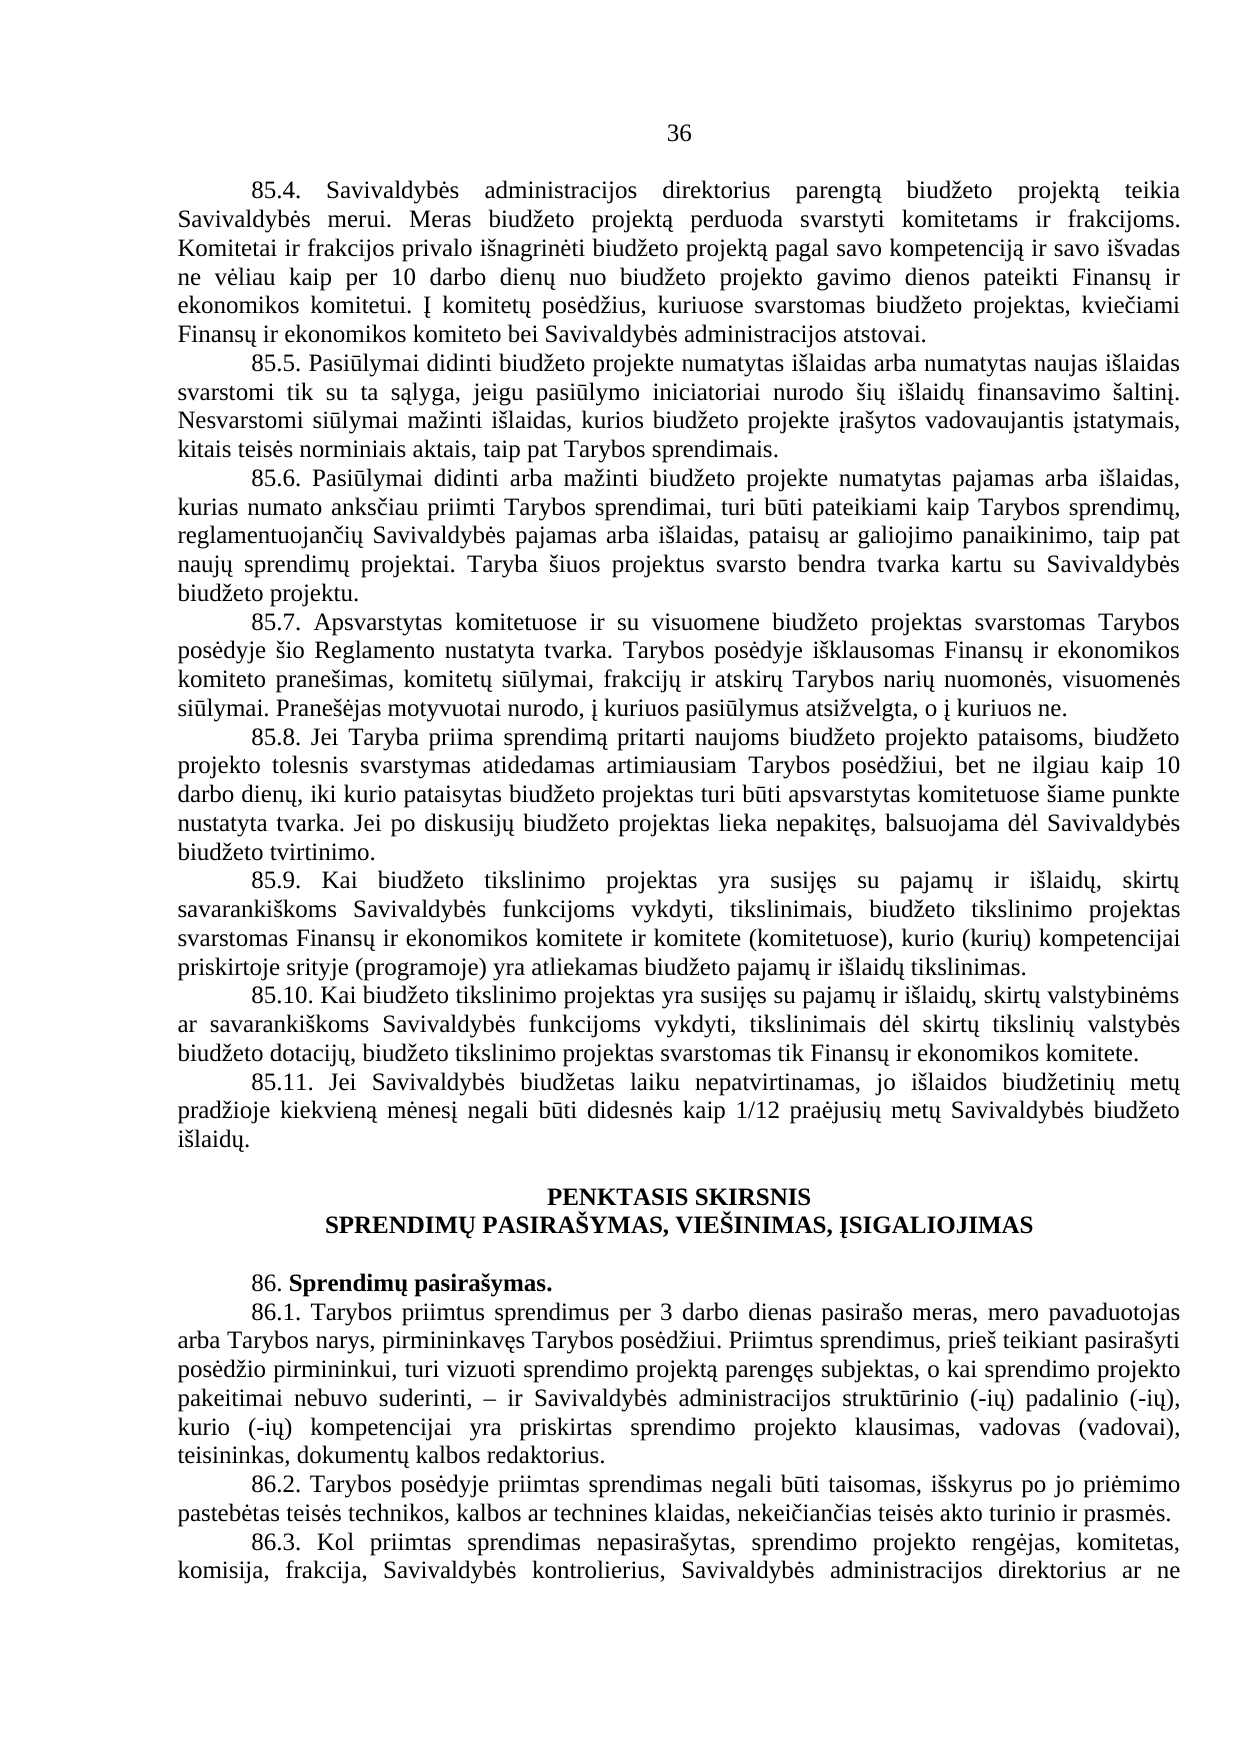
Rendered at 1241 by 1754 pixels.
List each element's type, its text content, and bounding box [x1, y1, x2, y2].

text 85.8. Jei Taryba priima sprendimą pritarti naujoms biudžeto projekto pataisoms, biudžeto projekto tolesnis svarstymas atidedamas artimiausiam Tarybos posėdžiui, bet ne ilgiau kaip 10 darbo dienų, iki kurio pataisytas biudžeto projektas turi būti apsvarstytas komitetuose šiame punkte nustatyta tvarka. Jei po diskusijų biudžeto projektas lieka nepakitęs, balsuojama dėl Savivaldybės biudžeto tvirtinimo. [177, 722, 1181, 866]
text SPRENDIMŲ PASIRAŠYMAS, VIEŠINIMAS, ĮSIGALIOJIMAS [177, 1211, 1181, 1239]
text 85.11. Jei Savivaldybės biudžetas laiku nepatvirtinamas, jo išlaidos biudžetinių metų pradžioje kiekvieną mėnesį negali būti didesnės kaip 1/12 praėjusių metų Savivaldybės biudžeto išlaidų. [177, 1067, 1181, 1153]
text 85.6. Pasiūlymai didinti arba mažinti biudžeto projekte numatytas pajamas arba išlaidas, kurias numato anksčiau priimti Tarybos sprendimai, turi būti pateikiami kaip Tarybos sprendimų, reglamentuojančių Savivaldybės pajamas arba išlaidas, pataisų ar galiojimo panaikinimo, taip pat naujų sprendimų projektai. Taryba šiuos projektus svarsto bendra tvarka kartu su Savivaldybės biudžeto projektu. [177, 463, 1181, 607]
text 85.5. Pasiūlymai didinti biudžeto projekte numatytas išlaidas arba numatytas naujas išlaidas svarstomi tik su ta sąlyga, jeigu pasiūlymo iniciatoriai nurodo šių išlaidų finansavimo šaltinį. Nesvarstomi siūlymai mažinti išlaidas, kurios biudžeto projekte įrašytos vadovaujantis įstatymais, kitais teisės norminiais aktais, taip pat Tarybos sprendimais. [177, 348, 1181, 463]
text 85.10. Kai biudžeto tikslinimo projektas yra susijęs su pajamų ir išlaidų, skirtų valstybinėms ar savarankiškoms Savivaldybės funkcijoms vykdyti, tikslinimais dėl skirtų tikslinių valstybės biudžeto dotacijų, biudžeto tikslinimo projektas svarstomas tik Finansų ir ekonomikos komitete. [177, 981, 1181, 1067]
text 85.4. Savivaldybės administracijos direktorius parengtą biudžeto projektą teikia Savivaldybės merui. Meras biudžeto projektą perduoda svarstyti komitetams ir frakcijoms. Komitetai ir frakcijos privalo išnagrinėti biudžeto projektą pagal savo kompetenciją ir savo išvadas ne vėliau kaip per 10 darbo dienų nuo biudžeto projekto gavimo dienos pateikti Finansų ir ekonomikos komitetui. Į komitetų posėdžius, kuriuose svarstomas biudžeto projektas, kviečiami Finansų ir ekonomikos komiteto bei Savivaldybės administracijos atstovai. [177, 176, 1181, 348]
text PENKTASIS SKIRSNIS [177, 1182, 1181, 1211]
text 86.1. Tarybos priimtus sprendimus per 3 darbo dienas pasirašo meras, mero pavaduotojas arba Tarybos narys, pirmininkavęs Tarybos posėdžiui. Priimtus sprendimus, prieš teikiant pasirašyti posėdžio pirmininkui, turi vizuoti sprendimo projektą parengęs subjektas, o kai sprendimo projekto pakeitimai nebuvo suderinti, – ir Savivaldybės administracijos struktūrinio (-ių) padalinio (-ių), kurio (-ių) kompetencijai yra priskirtas sprendimo projekto klausimas, vadovas (vadovai), teisininkas, dokumentų kalbos redaktorius. [177, 1297, 1181, 1469]
text 85.9. Kai biudžeto tikslinimo projektas yra susijęs su pajamų ir išlaidų, skirtų savarankiškoms Savivaldybės funkcijoms vykdyti, tikslinimais, biudžeto tikslinimo projektas svarstomas Finansų ir ekonomikos komitete ir komitete (komitetuose), kurio (kurių) kompetencijai priskirtoje srityje (programoje) yra atliekamas biudžeto pajamų ir išlaidų tikslinimas. [177, 866, 1181, 981]
text 86.2. Tarybos posėdyje priimtas sprendimas negali būti taisomas, išskyrus po jo priėmimo pastebėtas teisės technikos, kalbos ar technines klaidas, nekeičiančias teisės akto turinio ir prasmės. [177, 1469, 1181, 1527]
text 85.7. Apsvarstytas komitetuose ir su visuomene biudžeto projektas svarstomas Tarybos posėdyje šio Reglamento nustatyta tvarka. Tarybos posėdyje išklausomas Finansų ir ekonomikos komiteto pranešimas, komitetų siūlymai, frakcijų ir atskirų Tarybos narių nuomonės, visuomenės siūlymai. Pranešėjas motyvuotai nurodo, į kuriuos pasiūlymus atsižvelgta, o į kuriuos ne. [177, 607, 1181, 722]
text 86.3. Kol priimtas sprendimas nepasirašytas, sprendimo projekto rengėjas, komitetas, komisija, frakcija, Savivaldybės kontrolierius, Savivaldybės administracijos direktorius ar ne [177, 1527, 1181, 1584]
text 86. Sprendimų pasirašymas. [177, 1268, 1181, 1297]
